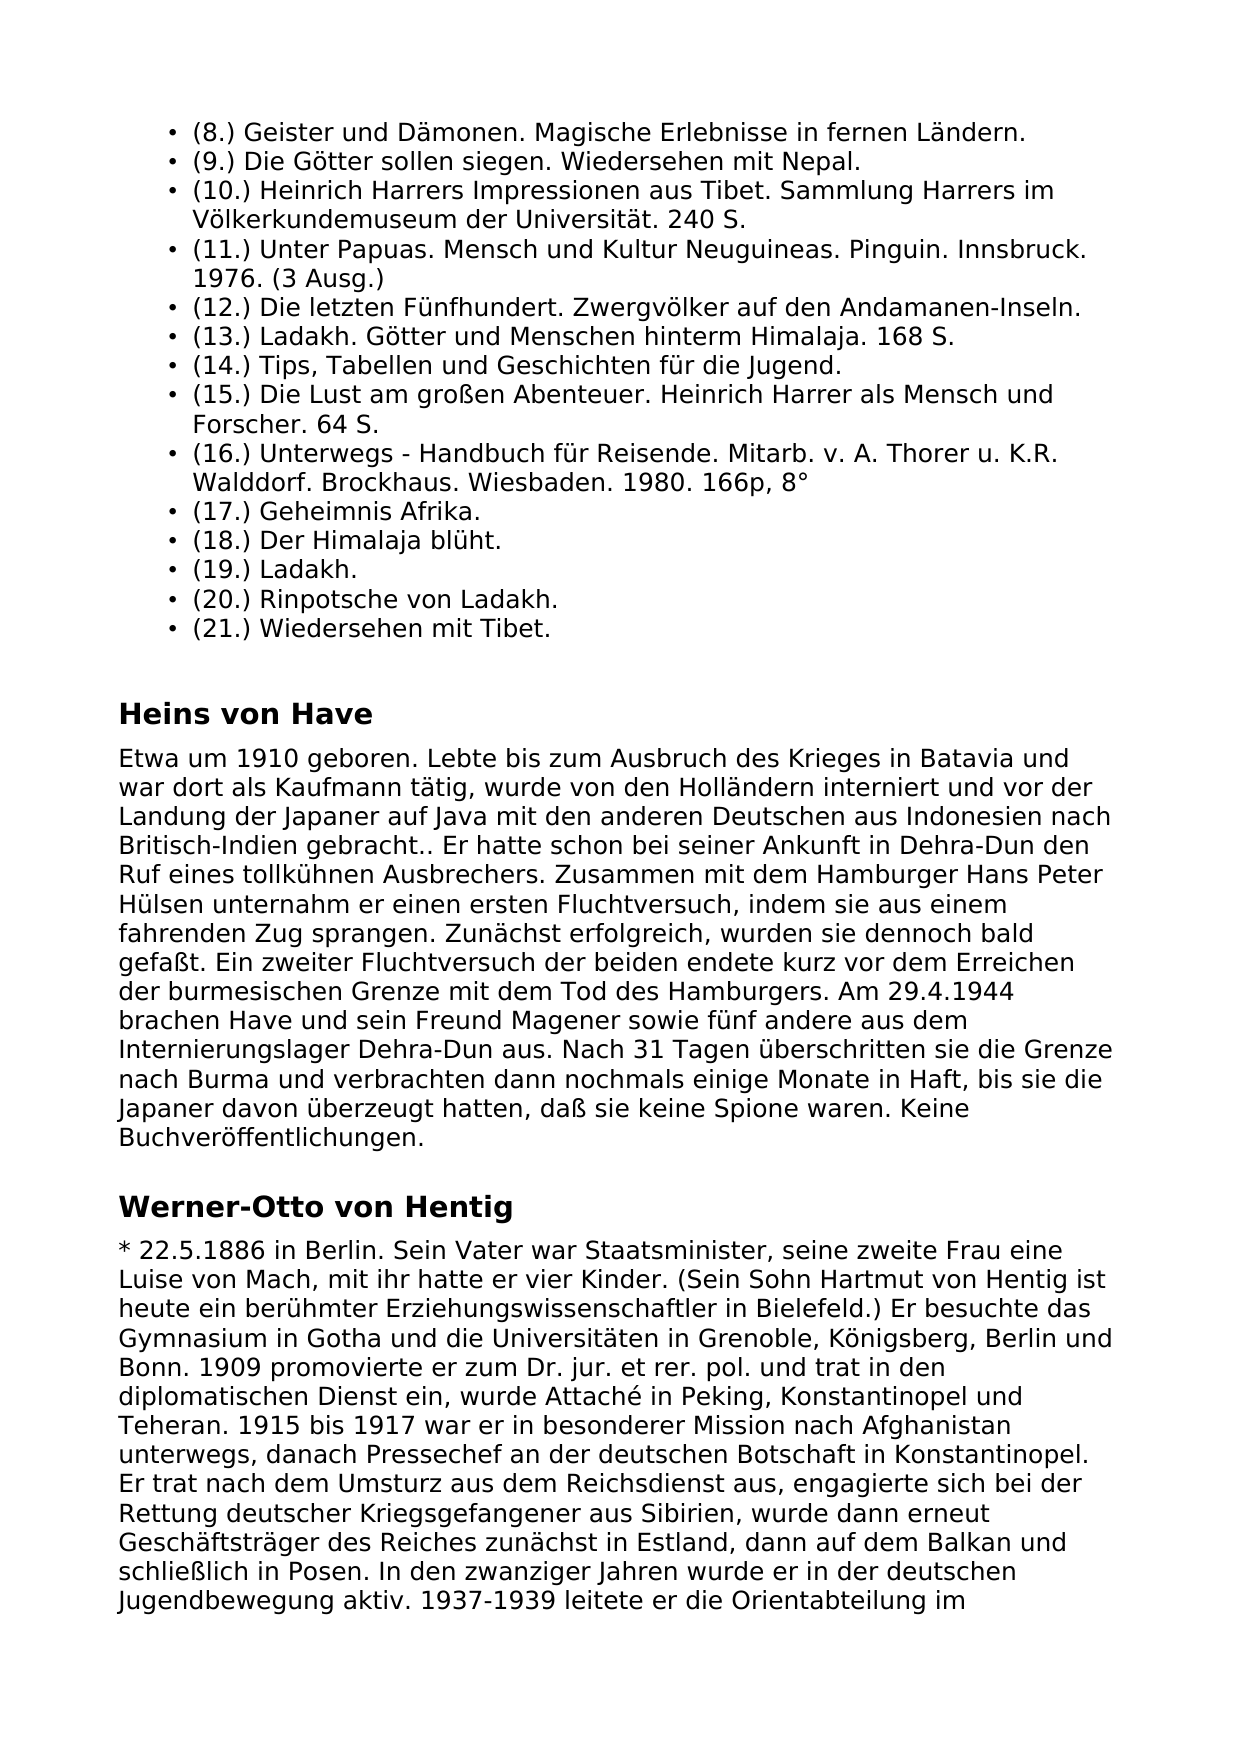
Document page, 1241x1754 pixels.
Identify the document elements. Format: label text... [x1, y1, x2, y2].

list (10.) Heinrich Harrers Impressionen aus Tibet. Sammlung Harrers im Völkerkundemuseum der Universität. 240 S. [177, 176, 1122, 235]
list (19.) Ladakh. [177, 556, 1122, 585]
list (15.) Die Lust am großen Abenteuer. Heinrich Harrer als Mensch und Forscher. 64 S. [177, 381, 1122, 439]
list (13.) Ladakh. Götter und Menschen hinterm Himalaja. 168 S. [177, 322, 1122, 351]
list (17.) Geheimnis Afrika. [177, 497, 1122, 526]
list (11.) Unter Papuas. Mensch und Kultur Neuguineas. Pinguin. Innsbruck. 1976. (3 Ausg.) [177, 235, 1122, 293]
list (20.) Rinpotsche von Ladakh. [177, 585, 1122, 614]
text * 22.5.1886 in Berlin. Sein Vater war Staatsminister, seine zweite Frau eine Luise von Mach, mit ihr hatte er vier Kinder. (Sein Sohn Hartmut von Hentig ist heute ein berühmter Erziehungswissenschaftler in Bielefeld.) Er besuchte das Gymnasium in Gotha und die Universitäten in Grenoble, Königsberg, Berlin und Bonn. 1909 promovierte er zum Dr. jur. et rer. pol. und trat in den diplomatischen Dienst ein, wurde Attaché in Peking, Konstantinopel und Teheran. 1915 bis 1917 war er in besonderer Mission nach Afghanistan unterwegs, danach Pressechef an der deutschen Botschaft in Konstantinopel. Er trat nach dem Umsturz aus dem Reichsdienst aus, engagierte sich bei der Rettung deutscher Kriegsgefangener aus Sibirien, wurde dann erneut Geschäftsträger des Reiches zunächst in Estland, dann auf dem Balkan und schließlich in Posen. In den zwanziger Jahren wurde er in der deutschen Jugendbewegung aktiv. 1937-1939 leitete er die Orientabteilung im [118, 1236, 1122, 1616]
subtitle Werner-Otto von Hentig [118, 1190, 1122, 1224]
list (21.) Wiedersehen mit Tibet. [177, 614, 1122, 643]
list (16.) Unterwegs - Handbuch für Reisende. Mitarb. v. A. Thorer u. K.R. Walddorf. Brockhaus. Wiesbaden. 1980. 166p, 8° [177, 439, 1122, 497]
list (9.) Die Götter sollen siegen. Wiedersehen mit Nepal. [177, 147, 1122, 176]
list (12.) Die letzten Fünfhundert. Zwergvölker auf den Andamanen-Inseln. [177, 293, 1122, 322]
subtitle Heins von Have [118, 698, 1122, 732]
text Etwa um 1910 geboren. Lebte bis zum Ausbruch des Krieges in Batavia und war dort als Kaufmann tätig, wurde von den Holländern interniert und vor der Landung der Japaner auf Java mit den anderen Deutschen aus Indonesien nach Britisch-Indien gebracht.. Er hatte schon bei seiner Ankunft in Dehra-Dun den Ruf eines tollkühnen Ausbrechers. Zusammen mit dem Hamburger Hans Peter Hülsen unternahm er einen ersten Fluchtversuch, indem sie aus einem fahrenden Zug sprangen. Zunächst erfolgreich, wurden sie dennoch bald gefaßt. Ein zweiter Fluchtversuch der beiden endete kurz vor dem Erreichen der burmesischen Grenze mit dem Tod des Hamburgers. Am 29.4.1944 brachen Have und sein Freund Magener sowie fünf andere aus dem Internierungslager Dehra-Dun aus. Nach 31 Tagen überschritten sie die Grenze nach Burma und verbrachten dann nochmals einige Monate in Haft, bis sie die Japaner davon überzeugt hatten, daß sie keine Spione waren. Keine Buchveröffentlichungen. [118, 744, 1122, 1152]
list (8.) Geister und Dämonen. Magische Erlebnisse in fernen Ländern. [177, 118, 1122, 147]
list (18.) Der Himalaja blüht. [177, 526, 1122, 556]
list (14.) Tips, Tabellen und Geschichten für die Jugend. [177, 351, 1122, 381]
